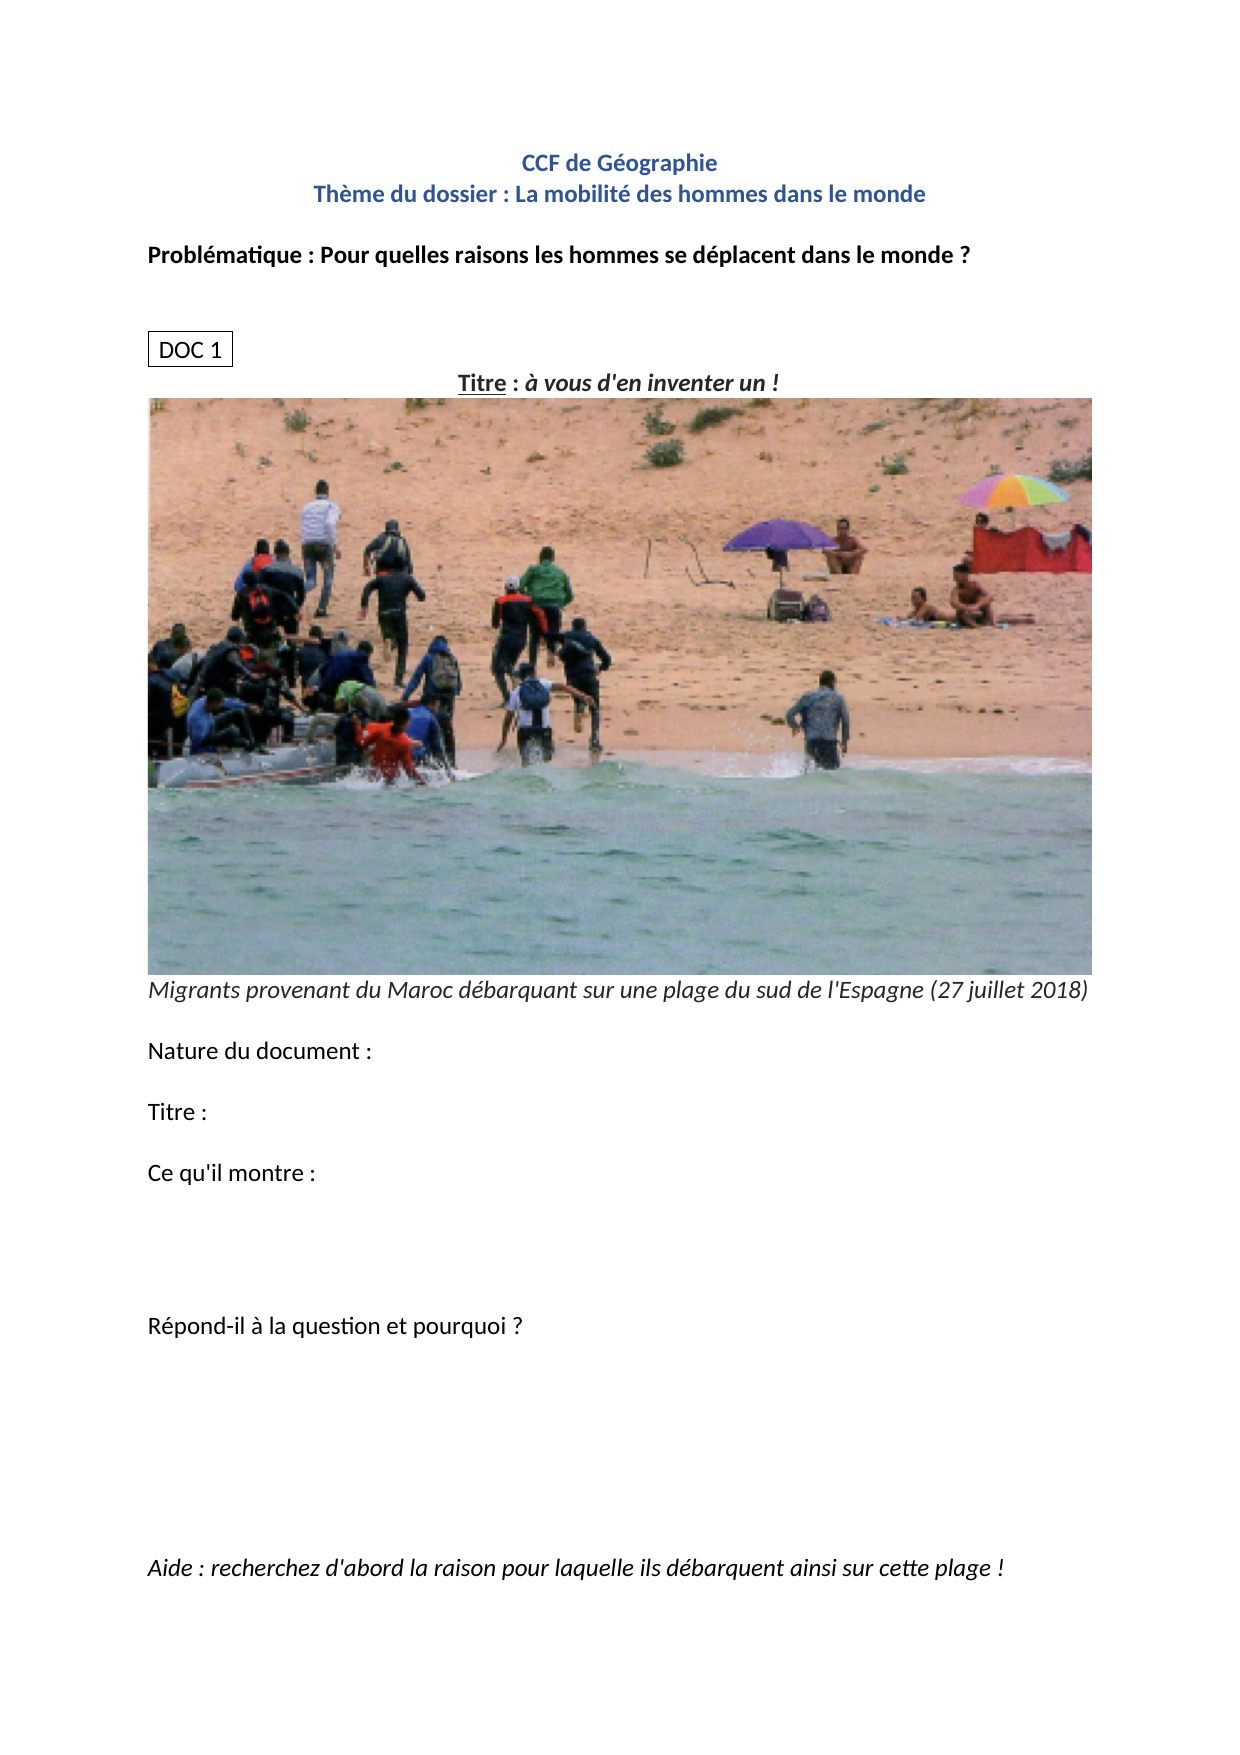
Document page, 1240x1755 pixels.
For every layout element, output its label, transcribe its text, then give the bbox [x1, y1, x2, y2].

text DOC 1 [149, 332, 232, 366]
text Nature du document : [148, 1036, 1092, 1066]
text Répond-il à la question et pourquoi ? [148, 1310, 1092, 1341]
text Migrants provenant du Maroc débarquant sur une plage du sud de l'Espagne (27 juillet 2018) [148, 975, 1092, 1005]
text Problématique : Pour quelles raisons les hommes se déplacent dans le monde ? [148, 239, 1092, 270]
text CCF de Géographie [148, 148, 1092, 178]
text Titre : à vous d'en inventer un ! [148, 367, 1092, 398]
text Titre : [148, 1097, 1092, 1127]
text Ce qu'il montre : [148, 1158, 1092, 1188]
text Aide : recherchez d'abord la raison pour laquelle ils débarquent ainsi sur cette plage ! [148, 1553, 1092, 1583]
text Thème du dossier : La mobilité des hommes dans le monde [148, 178, 1092, 209]
